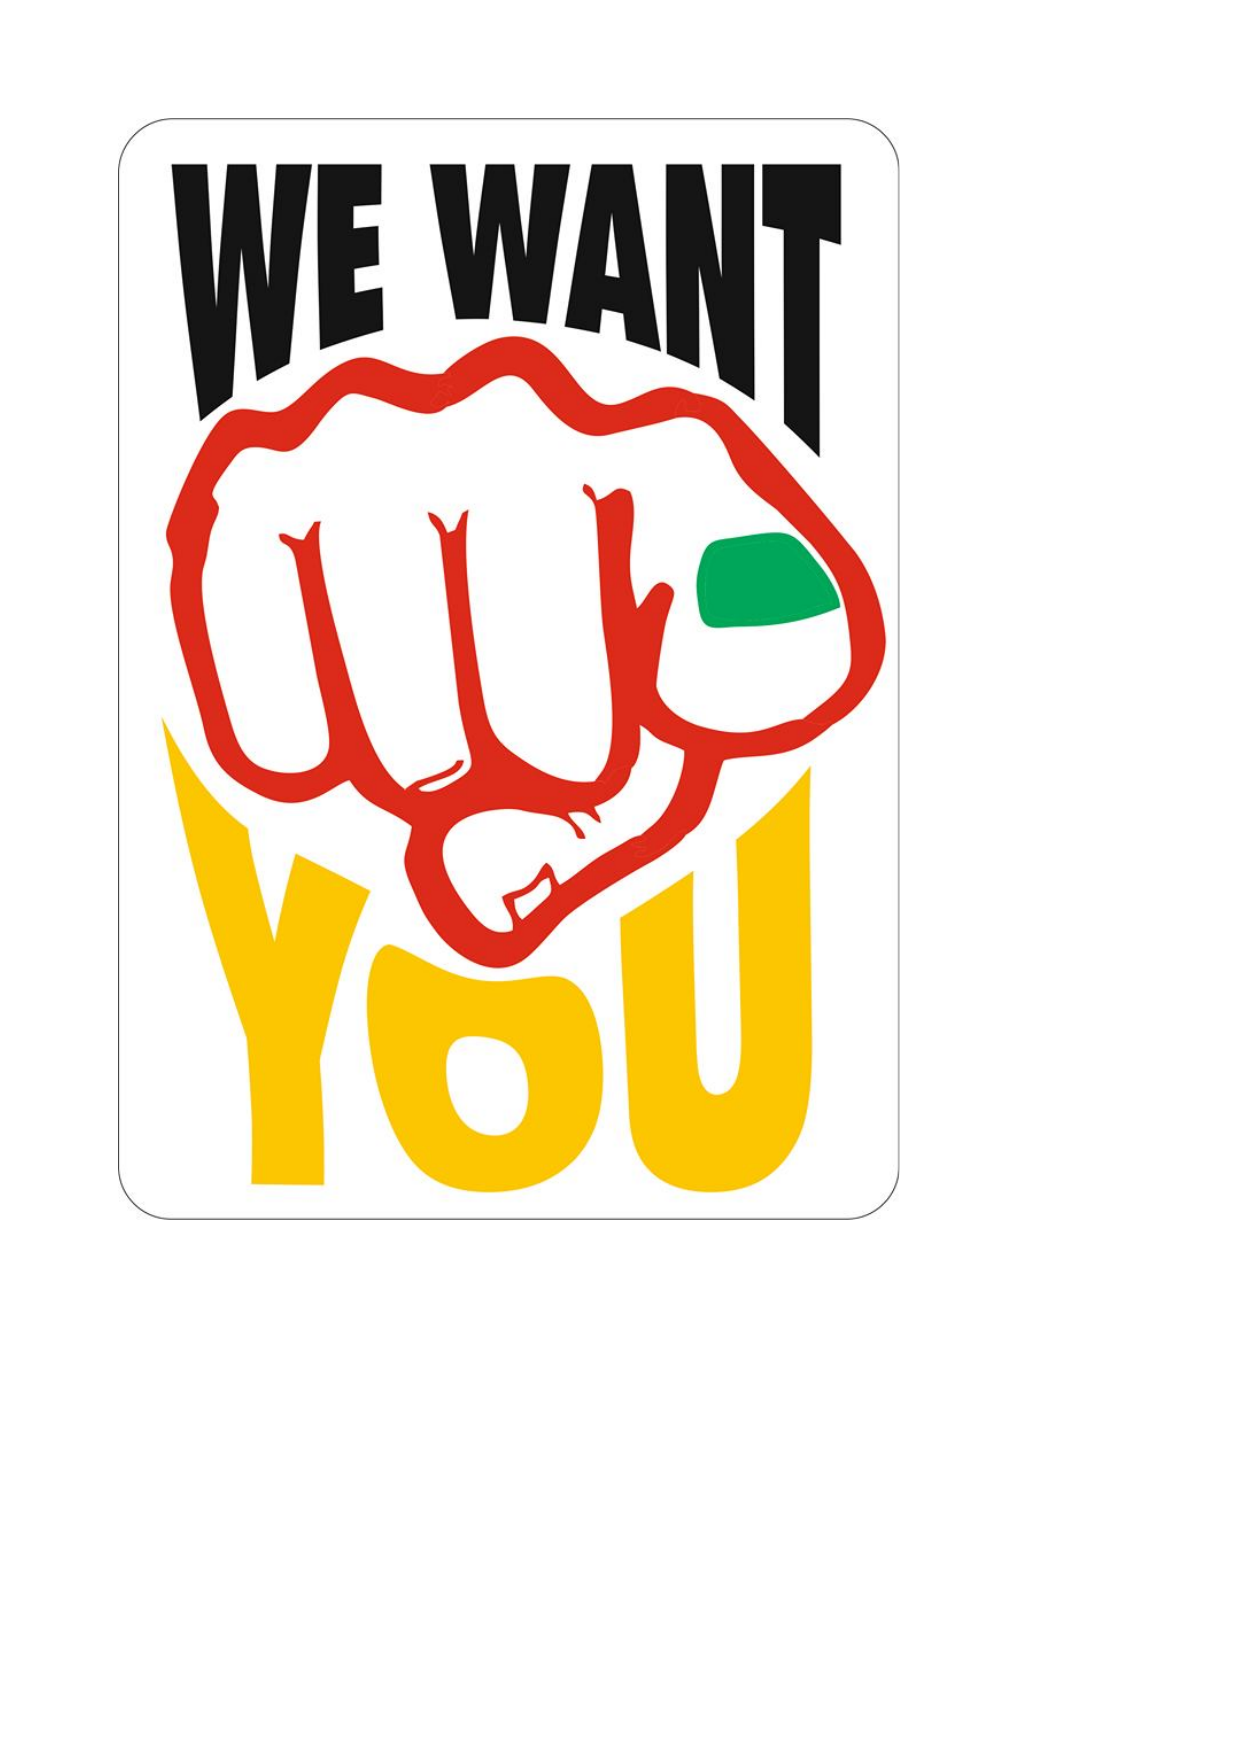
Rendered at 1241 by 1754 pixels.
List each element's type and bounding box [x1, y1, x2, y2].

picture [118, 118, 900, 1220]
